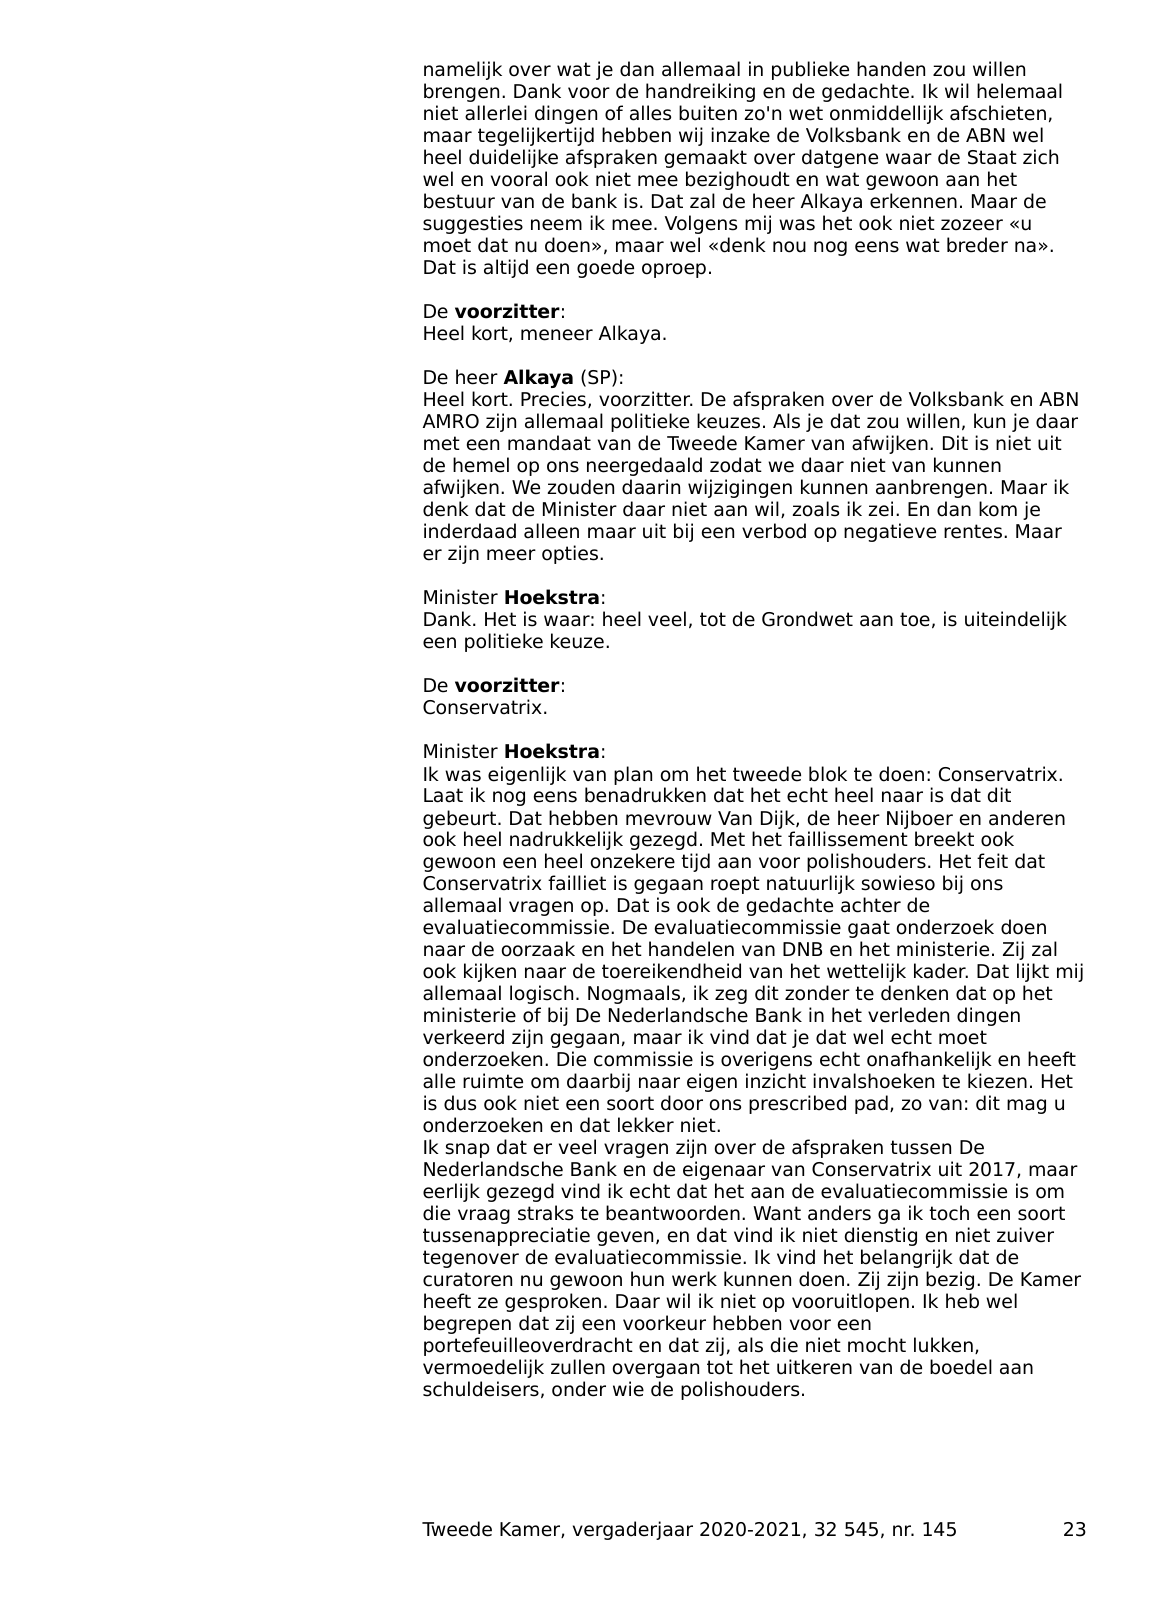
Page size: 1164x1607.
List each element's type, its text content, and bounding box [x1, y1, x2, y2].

text Heel kort, meneer Alkaya. [422, 323, 1087, 345]
text De voorzitter: [422, 675, 1087, 697]
text Ik was eigenlijk van plan om het tweede blok te doen: Conservatrix. Laat ik nog eens benadrukken dat het echt heel naar is dat dit gebeurt. Dat hebben mevrouw Van Dijk, de heer Nijboer en anderen ook heel nadrukkelijk gezegd. Met het faillissement breekt ook gewoon een heel onzekere tijd aan voor polishouders. Het feit dat Conservatrix failliet is gegaan roept natuurlijk sowieso bij ons allemaal vragen op. Dat is ook de gedachte achter de evaluatiecommissie. De evaluatiecommissie gaat onderzoek doen naar de oorzaak en het handelen van DNB en het ministerie. Zij zal ook kijken naar de toereikendheid van het wettelijk kader. Dat lijkt mij allemaal logisch. Nogmaals, ik zeg dit zonder te denken dat op het ministerie of bij De Nederlandsche Bank in het verleden dingen verkeerd zijn gegaan, maar ik vind dat je dat wel echt moet onderzoeken. Die commissie is overigens echt onafhankelijk en heeft alle ruimte om daarbij naar eigen inzicht invalshoeken te kiezen. Het is dus ook niet een soort door ons prescribed pad, zo van: dit mag u onderzoeken en dat lekker niet. [422, 763, 1087, 1137]
text De voorzitter: [422, 301, 1087, 323]
text namelijk over wat je dan allemaal in publieke handen zou willen brengen. Dank voor de handreiking en de gedachte. Ik wil helemaal niet allerlei dingen of alles buiten zo'n wet onmiddellijk afschieten, maar tegelijkertijd hebben wij inzake de Volksbank en de ABN wel heel duidelijke afspraken gemaakt over datgene waar de Staat zich wel en vooral ook niet mee bezighoudt en wat gewoon aan het bestuur van de bank is. Dat zal de heer Alkaya erkennen. Maar de suggesties neem ik mee. Volgens mij was het ook niet zozeer «u moet dat nu doen», maar wel «denk nou nog eens wat breder na». Dat is altijd een goede oproep. [422, 59, 1087, 279]
text Conservatrix. [422, 697, 1087, 719]
text Heel kort. Precies, voorzitter. De afspraken over de Volksbank en ABN AMRO zijn allemaal politieke keuzes. Als je dat zou willen, kun je daar met een mandaat van de Tweede Kamer van afwijken. Dit is niet uit de hemel op ons neergedaald zodat we daar niet van kunnen afwijken. We zouden daarin wijzigingen kunnen aanbrengen. Maar ik denk dat de Minister daar niet aan wil, zoals ik zei. En dan kom je inderdaad alleen maar uit bij een verbod op negatieve rentes. Maar er zijn meer opties. [422, 389, 1087, 565]
text Minister Hoekstra: [422, 741, 1087, 763]
text De heer Alkaya (SP): [422, 367, 1087, 389]
text Minister Hoekstra: [422, 587, 1087, 609]
text Dank. Het is waar: heel veel, tot de Grondwet aan toe, is uiteindelijk een politieke keuze. [422, 609, 1087, 653]
text Ik snap dat er veel vragen zijn over de afspraken tussen De Nederlandsche Bank en de eigenaar van Conservatrix uit 2017, maar eerlijk gezegd vind ik echt dat het aan de evaluatiecommissie is om die vraag straks te beantwoorden. Want anders ga ik toch een soort tussenappreciatie geven, en dat vind ik niet dienstig en niet zuiver tegenover de evaluatiecommissie. Ik vind het belangrijk dat de curatoren nu gewoon hun werk kunnen doen. Zij zijn bezig. De Kamer heeft ze gesproken. Daar wil ik niet op vooruitlopen. Ik heb wel begrepen dat zij een voorkeur hebben voor een portefeuilleoverdracht en dat zij, als die niet mocht lukken, vermoedelijk zullen overgaan tot het uitkeren van de boedel aan schuldeisers, onder wie de polishouders. [422, 1137, 1087, 1401]
